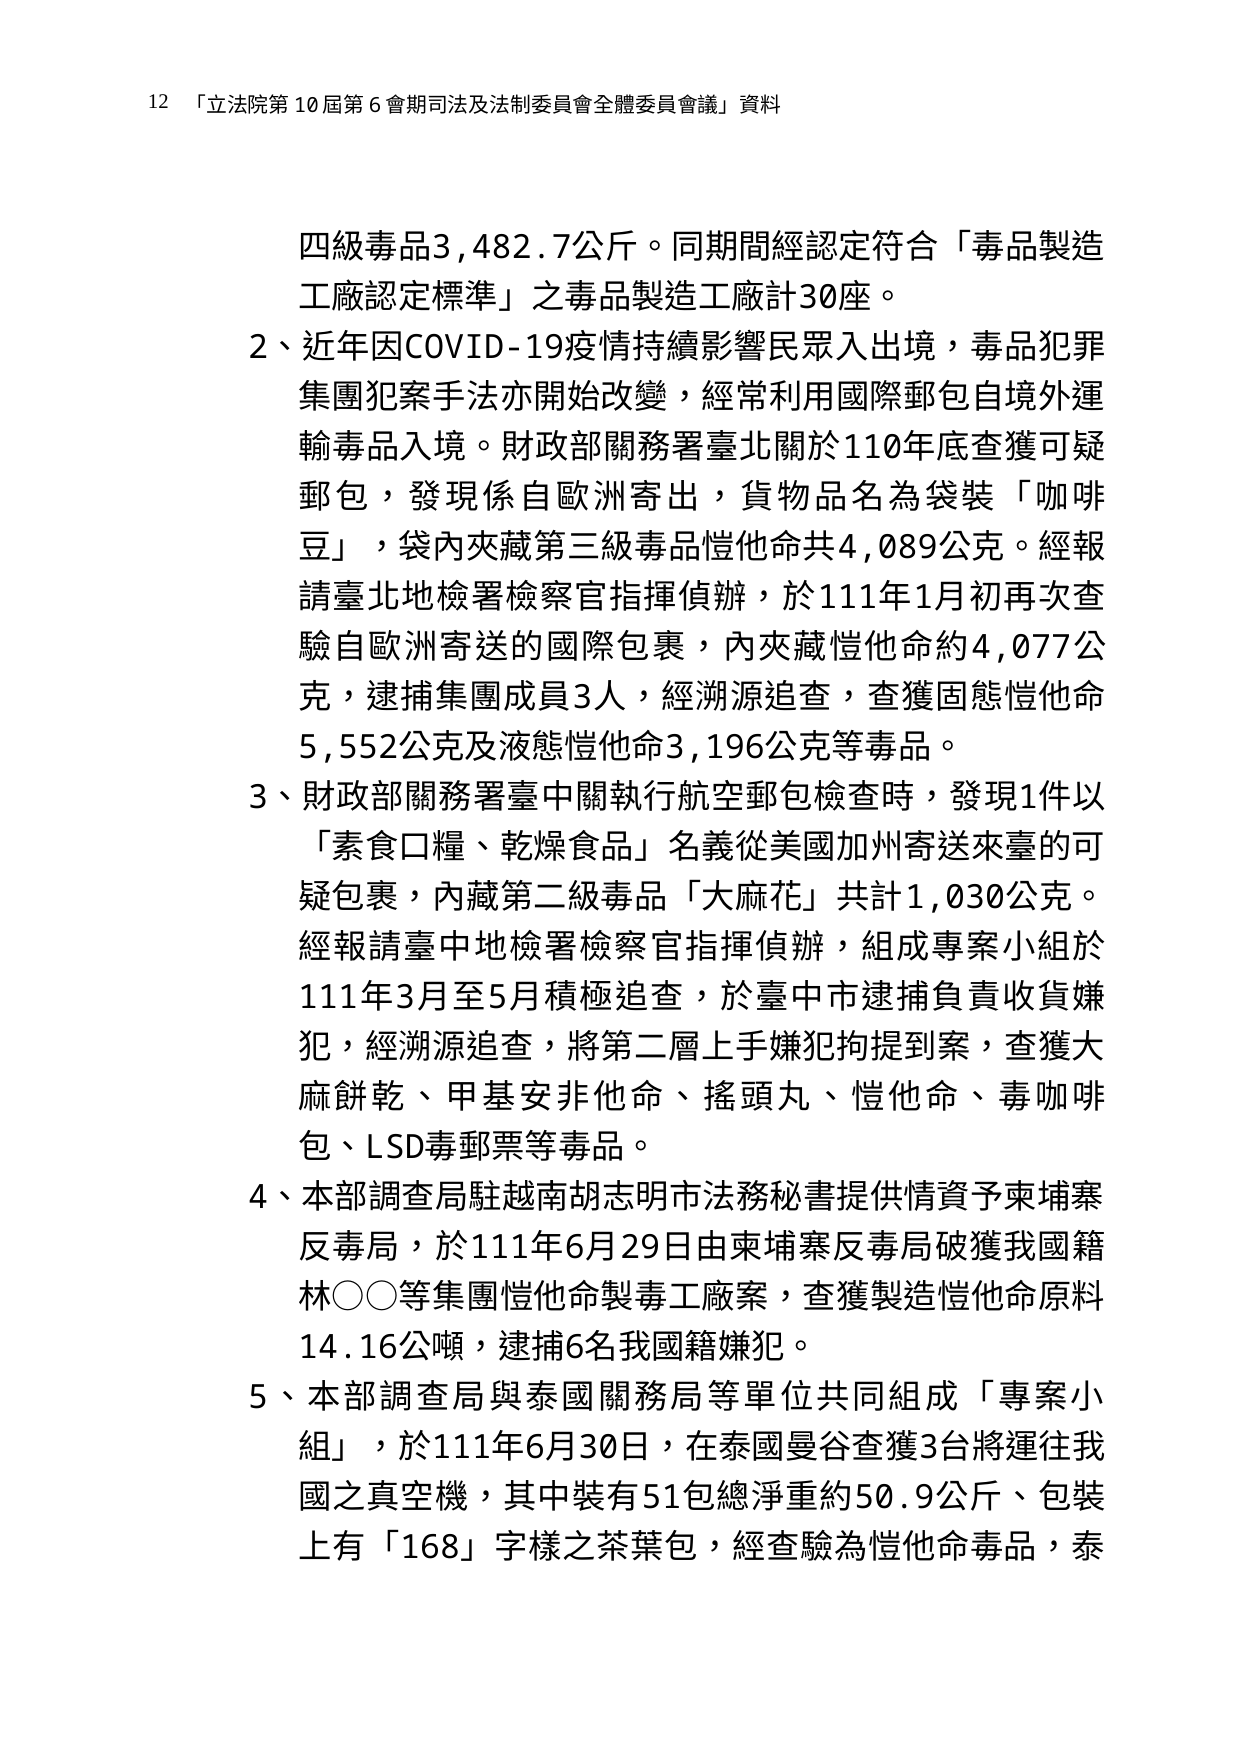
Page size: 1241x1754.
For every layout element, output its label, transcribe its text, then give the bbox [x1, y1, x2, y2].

text 2、近年因COVID-19疫情持續影響民眾入出境，毒品犯罪集團犯案手法亦開始改變，經常利用國際郵包自境外運輸毒品入境。財政部關務署臺北關於110年底查獲可疑郵包，發現係自歐洲寄出，貨物品名為袋裝「咖啡豆」，袋內夾藏第三級毒品愷他命共4,089公克。經報請臺北地檢署檢察官指揮偵辦，於111年1月初再次查驗自歐洲寄送的國際包裹，內夾藏愷他命約4,077公克，逮捕集團成員3人，經溯源追查，查獲固態愷他命5,552公克及液態愷他命3,196公克等毒品。 [248, 319, 1106, 769]
text 3、財政部關務署臺中關執行航空郵包檢查時，發現1件以「素食口糧、乾燥食品」名義從美國加州寄送來臺的可疑包裹，內藏第二級毒品「大麻花」共計1,030公克。經報請臺中地檢署檢察官指揮偵辦，組成專案小組於111年3月至5月積極追查，於臺中市逮捕負責收貨嫌犯，經溯源追查，將第二層上手嫌犯拘提到案，查獲大麻餅乾、甲基安非他命、搖頭丸、愷他命、毒咖啡包、LSD毒郵票等毒品。 [248, 769, 1106, 1169]
text 4、本部調查局駐越南胡志明市法務秘書提供情資予柬埔寨反毒局，於111年6月29日由柬埔寨反毒局破獲我國籍林○○等集團愷他命製毒工廠案，查獲製造愷他命原料14.16公噸，逮捕6名我國籍嫌犯。 [248, 1169, 1106, 1369]
text 四級毒品3,482.7公斤。同期間經認定符合「毒品製造工廠認定標準」之毒品製造工廠計30座。 [248, 219, 1106, 319]
text 5、本部調查局與泰國關務局等單位共同組成「專案小組」，於111年6月30日，在泰國曼谷查獲3台將運往我國之真空機，其中裝有51包總淨重約50.9公斤、包裝上有「168」字樣之茶葉包，經查驗為愷他命毒品，泰 [248, 1369, 1106, 1569]
